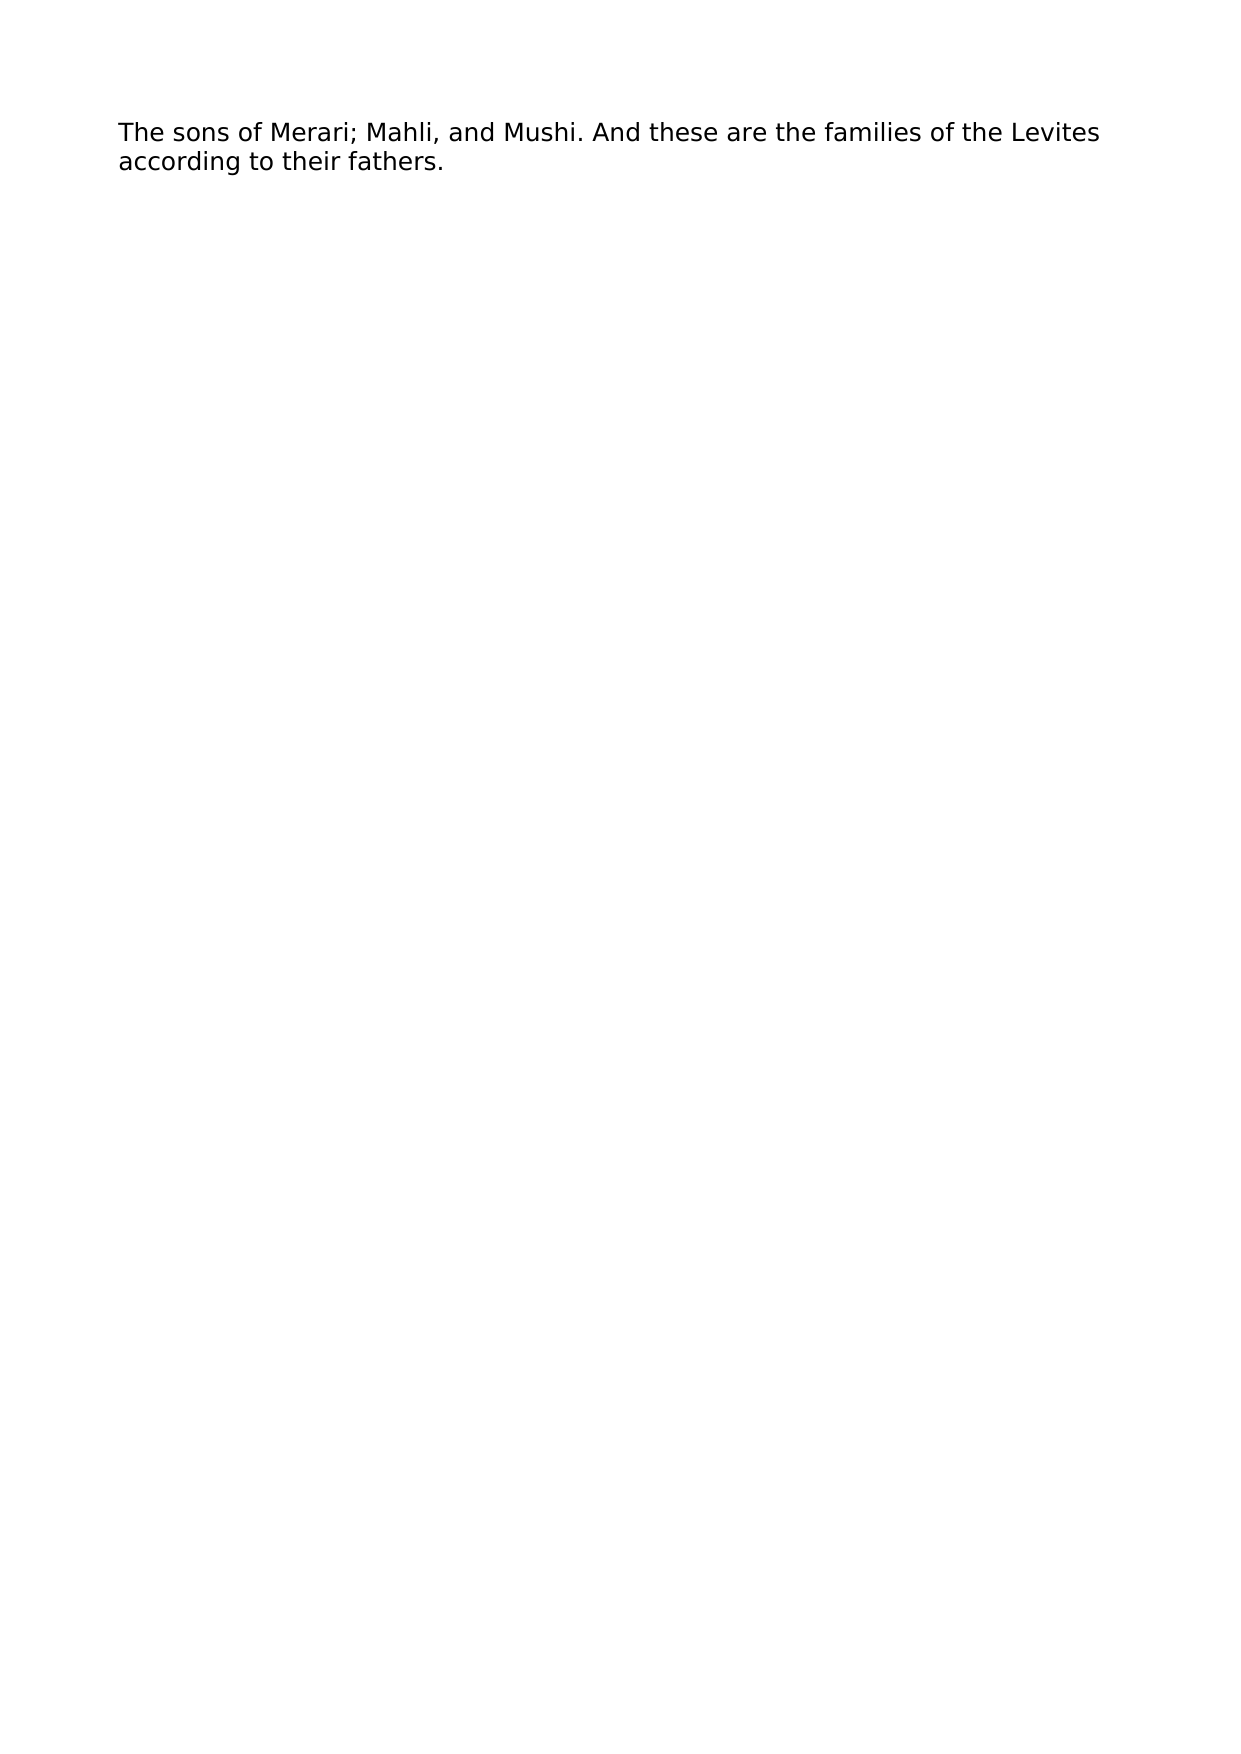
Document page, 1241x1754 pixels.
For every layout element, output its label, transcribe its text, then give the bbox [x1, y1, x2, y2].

text The sons of Merari; Mahli, and Mushi. And these are the families of the Levites according to their fathers. [118, 118, 1122, 176]
